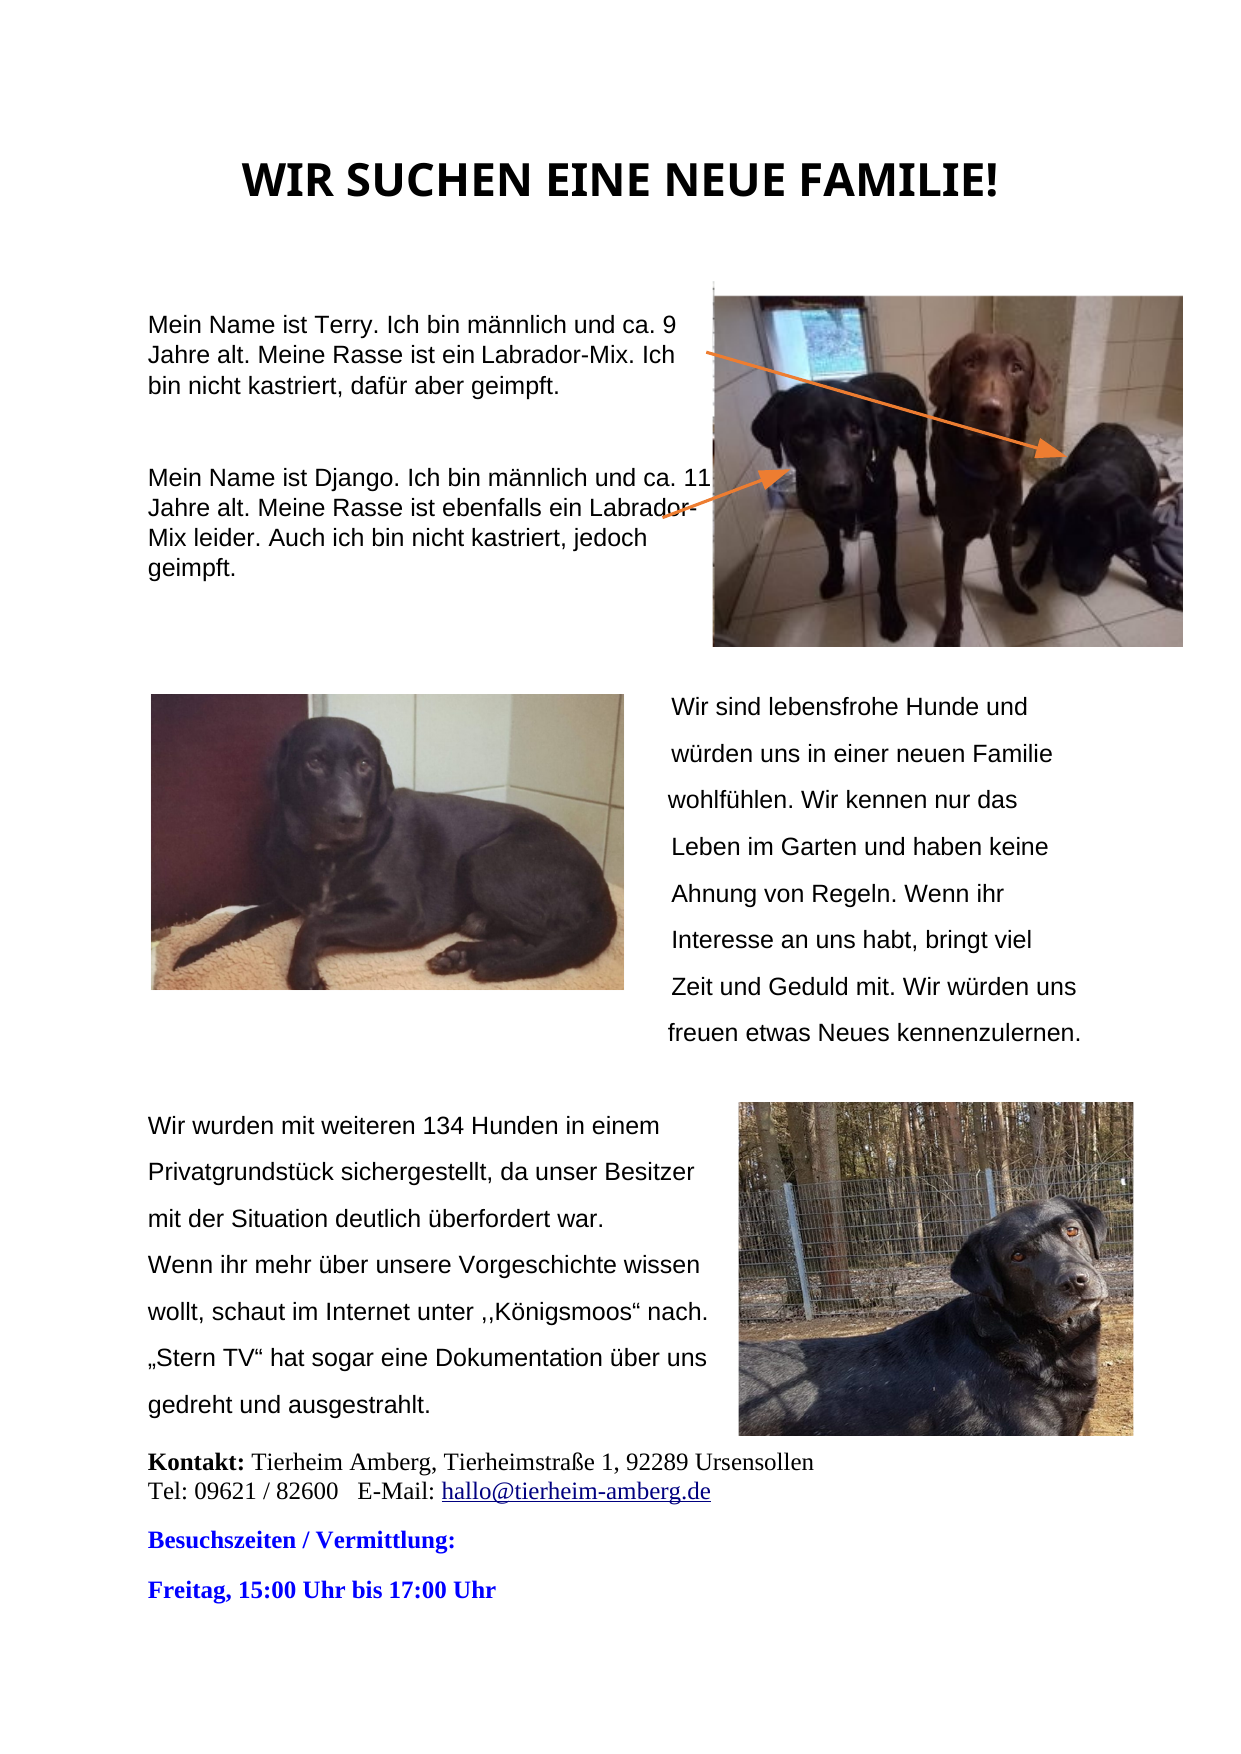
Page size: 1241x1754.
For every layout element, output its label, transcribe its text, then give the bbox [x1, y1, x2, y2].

subtitle Kontakt: Tierheim Amberg, Tierheimstraße 1, 92289 Ursensollen Tel: 09621 / 82600 E-Mail: hallo@tierheim-amberg.de [148, 1447, 1093, 1504]
text Mein Name ist Terry. Ich bin männlich und ca. 9 Jahre alt. Meine Rasse ist ein Labrador-Mix. Ich bin nicht kastriert, dafür aber geimpft. [148, 311, 712, 399]
text wollt, schaut im Internet unter ,,Königsmoos“ nach. [148, 1297, 738, 1326]
text Privatgrundstück sichergestellt, da unser Besitzer [148, 1157, 738, 1186]
text gedreht und ausgestrahlt. [148, 1390, 738, 1419]
text Wir sind lebensfrohe Hunde und [148, 692, 1093, 721]
text Interesse an uns habt, bringt viel [627, 925, 1093, 954]
text Zeit und Geduld mit. Wir würden uns [148, 972, 1093, 1001]
subtitle Freitag, 15:00 Uhr bis 17:00 Uhr [148, 1575, 1093, 1604]
text Ahnung von Regeln. Wenn ihr [627, 879, 1093, 907]
text Leben im Garten und haben keine [627, 832, 1093, 861]
subtitle Besuchszeiten / Vermittlung: [148, 1525, 1093, 1554]
text mit der Situation deutlich überfordert war. [148, 1204, 738, 1232]
text freuen etwas Neues kennenzulernen. [148, 1018, 1093, 1047]
text „Stern TV“ hat sogar eine Dokumentation über uns [148, 1343, 738, 1372]
text Wir wurden mit weiteren 134 Hunden in einem [148, 1111, 738, 1139]
text würden uns in einer neuen Familie [627, 739, 1093, 768]
text Mein Name ist Django. Ich bin männlich und ca. 11 Jahre alt. Meine Rasse ist ebenfalls ein Labrador-Mix leider. Auch ich bin nicht kastriert, jedoch geimpft. [148, 463, 712, 581]
text Wenn ihr mehr über unsere Vorgeschichte wissen [148, 1250, 738, 1279]
text WIR SUCHEN EINE NEUE FAMILIE! [148, 148, 1093, 210]
text wohlfühlen. Wir kennen nur das [627, 786, 1093, 814]
